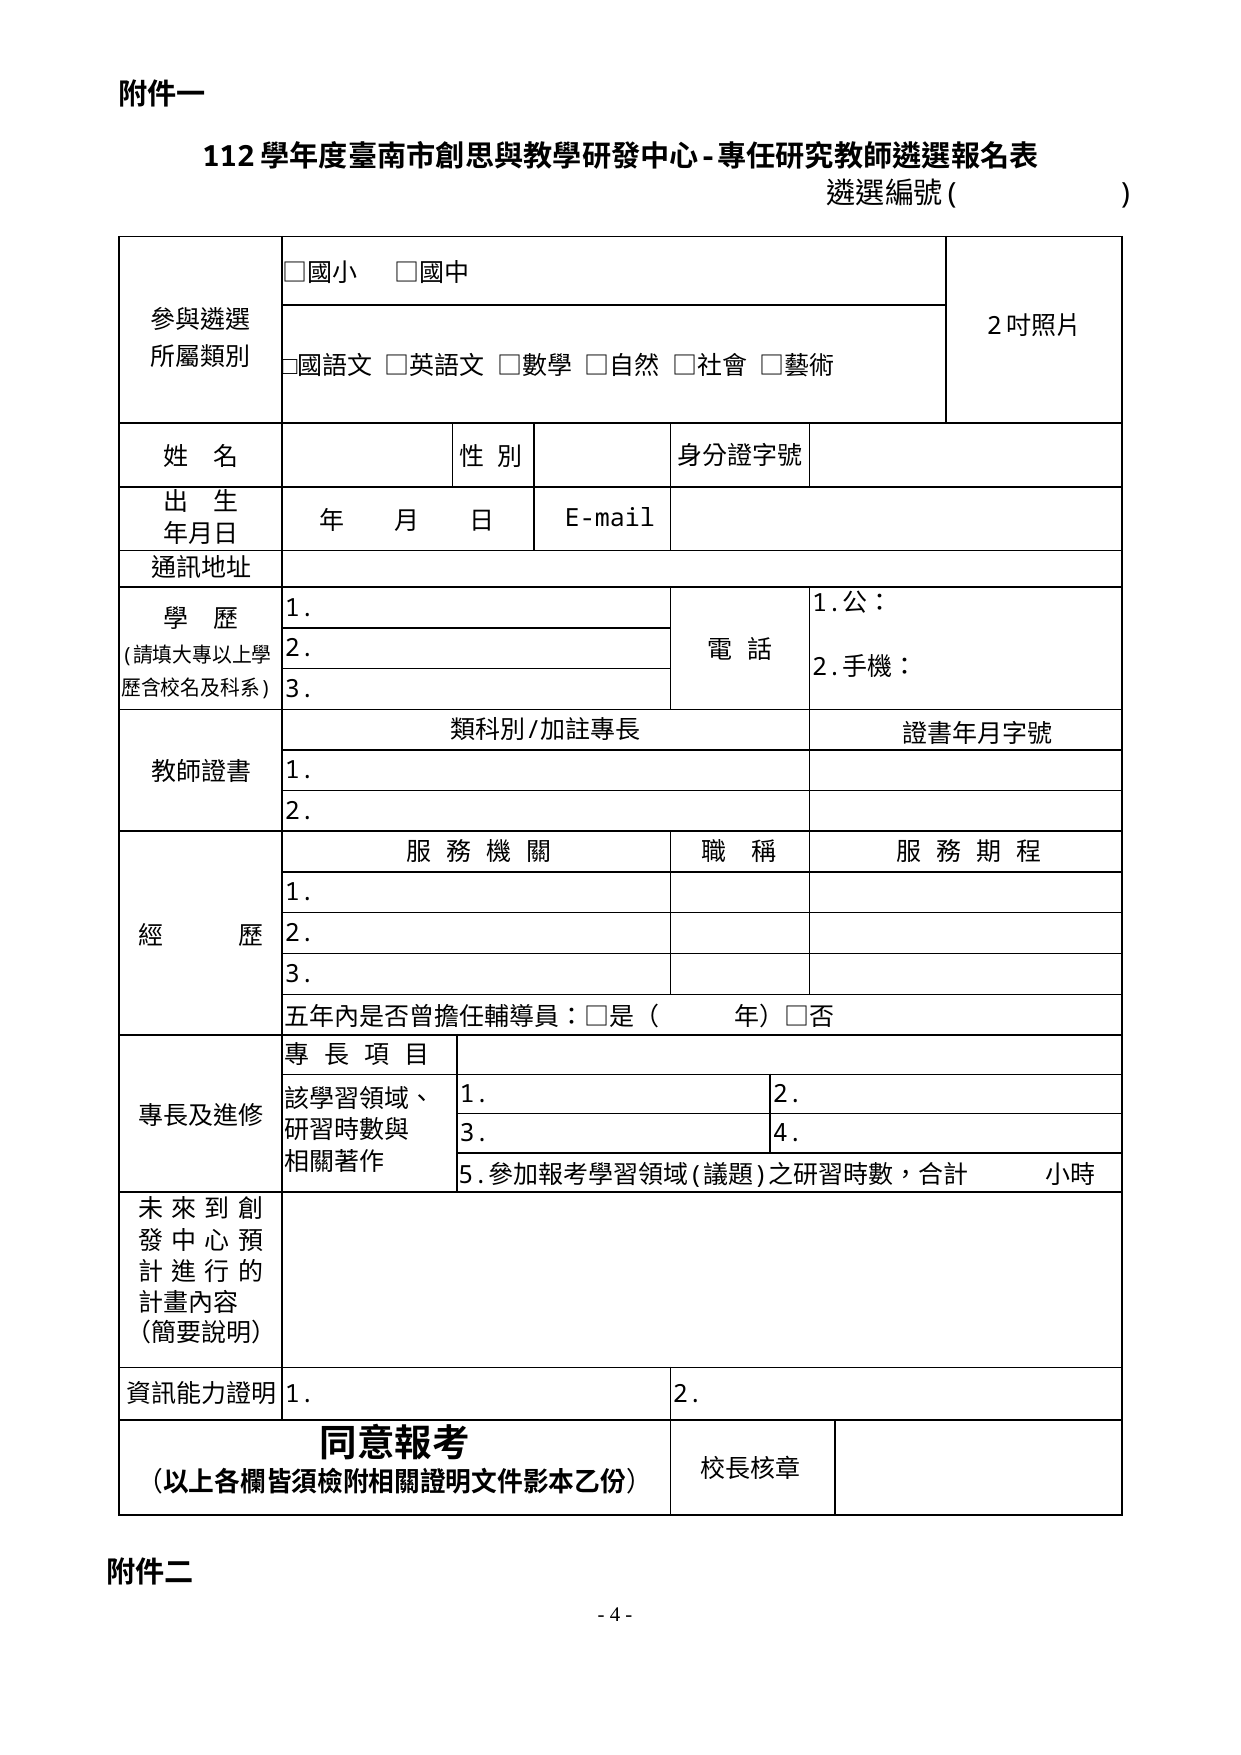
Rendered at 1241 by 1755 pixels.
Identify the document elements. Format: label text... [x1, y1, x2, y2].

table_cell 姓 名 [120, 424, 281, 486]
table_cell 教師證書 [120, 710, 281, 830]
table_cell 未來到創發中心預計進行的計畫內容 （簡要說明） [120, 1193, 281, 1367]
table_header 2吋照片 [947, 237, 1121, 422]
table_cell [671, 954, 809, 993]
table_cell 3. [283, 669, 670, 708]
table_cell 專長及進修 [120, 1036, 281, 1191]
table_cell 2. [283, 791, 809, 830]
table_cell 經 歷 [120, 832, 281, 1034]
table_cell 服 務 期 程 [810, 832, 1121, 871]
table_cell 通訊地址 [120, 551, 281, 586]
table_cell [458, 1036, 1121, 1073]
text 112學年度臺南市創思與教學研發中心-專任研究教師遴選報名表 [106, 132, 1134, 174]
table_cell 專 長 項 目 [283, 1036, 456, 1073]
table_cell 類科別/加註專長 [283, 710, 809, 749]
table_cell [535, 424, 670, 486]
table_cell 1.公： 2.手機： [810, 588, 1121, 708]
table_cell 5.參加報考學習領域(議題)之研習時數，合計 小時 [458, 1154, 1121, 1191]
table_cell [810, 751, 1121, 790]
table_cell [810, 913, 1121, 953]
table_cell 1. [283, 588, 670, 627]
table_header □國小 □國中 [283, 237, 945, 304]
table_cell [810, 954, 1121, 993]
table_cell 1. [283, 1368, 670, 1419]
table_cell 1. [283, 751, 809, 790]
table_cell 職 稱 [671, 832, 809, 871]
table_cell [671, 873, 809, 912]
table_cell 3. [458, 1114, 769, 1152]
table_cell 出 生 年月日 [120, 488, 281, 549]
table_cell E-mail [535, 488, 670, 549]
table_cell [810, 424, 1121, 486]
table_cell 電 話 [671, 588, 809, 708]
subtitle 遴選編號( ) [106, 174, 1134, 211]
table_header 參與遴選 所屬類別 [120, 237, 281, 422]
table_cell [671, 488, 1121, 549]
table_cell 性 別 [453, 424, 533, 486]
table_cell 2. [671, 1368, 1121, 1419]
table_cell 五年內是否曾擔任輔導員：□是（ 年）□否 [283, 995, 1121, 1034]
table_cell 年 月 日 [283, 488, 533, 549]
table_cell 該學習領域、研習時數與 相關著作 [283, 1075, 456, 1191]
table_cell 證書年月字號 [810, 710, 1121, 749]
table_cell 同意報考 （以上各欄皆須檢附相關證明文件影本乙份） [120, 1421, 670, 1514]
table_cell [671, 913, 809, 953]
table_cell □國語文 □英語文 □數學 □自然 □社會 □藝術 [283, 306, 945, 422]
table_cell 資訊能力證明 [120, 1368, 281, 1419]
table_cell [836, 1421, 1121, 1514]
table_cell [283, 424, 452, 486]
table_cell 1. [458, 1075, 769, 1113]
table_cell 3. [283, 954, 670, 993]
subtitle 附件一 [118, 75, 1134, 112]
table_cell 2. [283, 913, 670, 953]
table_cell [810, 873, 1121, 912]
table_cell 校長核章 [671, 1421, 834, 1514]
table_cell [283, 551, 1121, 586]
table_cell 4. [771, 1114, 1121, 1152]
table_cell [283, 1193, 1121, 1367]
table_cell 2. [771, 1075, 1121, 1113]
subtitle 附件二 [106, 1552, 1134, 1589]
table_cell 2. [283, 629, 670, 668]
table_cell [810, 791, 1121, 830]
table_cell 服 務 機 關 [283, 832, 670, 871]
table_cell 身分證字號 [671, 424, 809, 486]
table_cell 學 歷 (請填大專以上學 歷含校名及科系) [120, 588, 281, 708]
table_cell 1. [283, 873, 670, 912]
